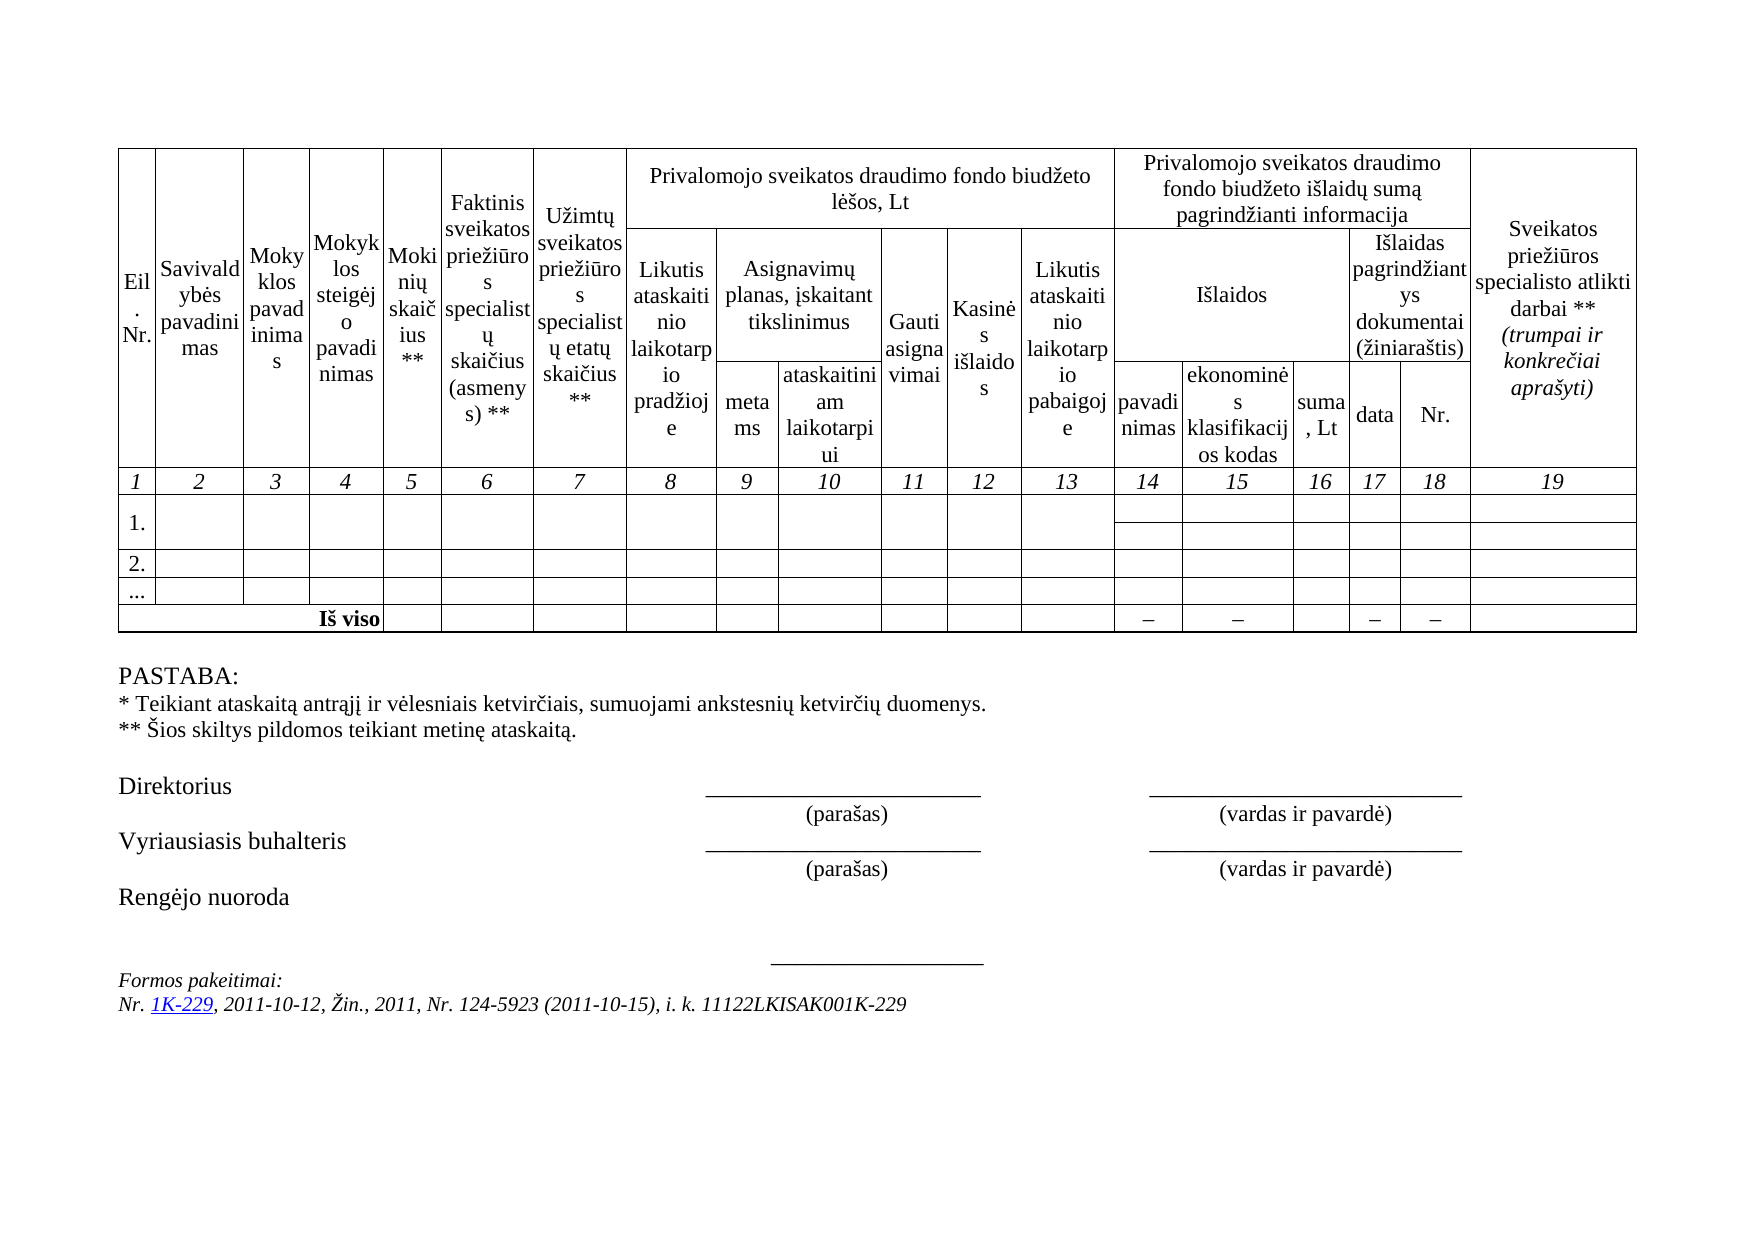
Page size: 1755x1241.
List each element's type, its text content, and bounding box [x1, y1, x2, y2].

table_cell [1471, 495, 1636, 522]
text Rengėjo nuoroda [118, 882, 1636, 910]
table_cell 7 [534, 468, 626, 494]
table_cell [384, 605, 441, 631]
table_cell [717, 605, 778, 631]
table_cell 5 [384, 468, 441, 494]
table_cell [244, 578, 309, 604]
text Formos pakeitimai: [118, 968, 1636, 992]
table_cell [534, 550, 626, 577]
table_cell [442, 605, 533, 631]
table_cell [1183, 495, 1293, 522]
table_cell Išlaidos [1115, 229, 1349, 361]
table_cell [442, 495, 533, 549]
table_cell [948, 550, 1021, 577]
text PASTABA: [118, 661, 1636, 690]
table_cell [1183, 550, 1293, 577]
table_cell [717, 550, 778, 577]
table_cell 17 [1350, 468, 1400, 494]
table_cell 1 [119, 468, 155, 494]
text (parašas) (vardas ir pavardė) [806, 855, 1636, 882]
table_cell ... [119, 578, 155, 604]
table_cell 3 [244, 468, 309, 494]
table_cell 18 [1401, 468, 1470, 494]
table_cell 12 [948, 468, 1021, 494]
table_cell [1401, 550, 1470, 577]
table_cell 2 [156, 468, 243, 494]
table_cell [627, 605, 716, 631]
table_cell 9 [717, 468, 778, 494]
table_cell [882, 550, 947, 577]
table_cell Išlaidas pagrindžiantys dokumentai (žiniaraštis) [1350, 229, 1470, 361]
table_cell 15 [1183, 468, 1293, 494]
table_cell [442, 578, 533, 604]
table_cell [534, 495, 626, 549]
table_cell [1022, 578, 1114, 604]
table_cell ataskaitiniam laikotarpiui [779, 362, 881, 467]
table_cell [156, 495, 243, 549]
table_cell 13 [1022, 468, 1114, 494]
table_cell [156, 550, 243, 577]
table_cell Gauti asignavimai [882, 229, 947, 467]
table_cell [779, 605, 881, 631]
table_cell [1401, 495, 1470, 522]
text (parašas) (vardas ir pavardė) [806, 800, 1636, 826]
table_header Mokyklos steigėjo pavadinimas [310, 149, 383, 467]
table_cell 1. [119, 495, 155, 549]
table_cell [1115, 495, 1182, 522]
table_cell 10 [779, 468, 881, 494]
table_header Privalomojo sveikatos draudimo fondo biudžeto išlaidų sumą pagrindžianti informacija [1115, 149, 1470, 228]
table_cell – [1183, 605, 1293, 631]
table_cell [627, 578, 716, 604]
table_cell [384, 550, 441, 577]
table_cell [1115, 578, 1182, 604]
table_cell [1022, 495, 1114, 549]
table_cell Iš viso [119, 605, 383, 631]
table_header Faktinis sveikatos priežiūros specialistų skaičius (asmenys) ** [442, 149, 533, 467]
table_cell [1183, 523, 1293, 549]
table_cell [384, 578, 441, 604]
table_cell suma, Lt [1294, 362, 1349, 467]
text Nr. 1K-229, 2011-10-12, Žin., 2011, Nr. 124-5923 (2011-10-15), i. k. 11122LKISAK001K-229 [118, 992, 1636, 1016]
table_cell 4 [310, 468, 383, 494]
table_cell [717, 495, 778, 549]
table_header Sveikatos priežiūros specialisto atlikti darbai ** (trumpai ir konkrečiai aprašyti) [1471, 149, 1636, 467]
table_cell Likutis ataskaitinio laikotarpio pradžioje [627, 229, 716, 467]
table_cell [244, 550, 309, 577]
table_cell [882, 605, 947, 631]
table_cell [1350, 495, 1400, 522]
table_header Mokyklos pavadinimas [244, 149, 309, 467]
table_header Privalomojo sveikatos draudimo fondo biudžeto lėšos, Lt [627, 149, 1114, 228]
table_cell [156, 578, 243, 604]
table_cell [1350, 550, 1400, 577]
table_cell [1022, 605, 1114, 631]
table_cell Asignavimų planas, įskaitant tikslinimus [717, 229, 881, 361]
table_header Mokinių skaičius ** [384, 149, 441, 467]
table_cell [244, 495, 309, 549]
text * Teikiant ataskaitą antrąjį ir vėlesniais ketvirčiais, sumuojami ankstesnių ketvirčių duomenys. [118, 690, 1636, 716]
table_header Užimtų sveikatos priežiūros specialistų etatų skaičius ** [534, 149, 626, 467]
table_cell [1294, 495, 1349, 522]
text ** Šios skiltys pildomos teikiant metinę ataskaitą. [118, 716, 1636, 743]
table_cell [882, 495, 947, 549]
table_cell [1350, 578, 1400, 604]
table_cell – [1401, 605, 1470, 631]
text Direktorius ______________________ _________________________ [118, 771, 1636, 800]
table_cell Likutis ataskaitinio laikotarpio pabaigoje [1022, 229, 1114, 467]
table_cell 19 [1471, 468, 1636, 494]
table_cell [948, 578, 1021, 604]
table_cell – [1350, 605, 1400, 631]
text Vyriausiasis buhalteris ______________________ _________________________ [118, 826, 1636, 855]
table_cell [534, 605, 626, 631]
table_cell [948, 495, 1021, 549]
table_cell metams [717, 362, 778, 467]
table_cell [1294, 550, 1349, 577]
table_cell [779, 578, 881, 604]
table_cell [779, 550, 881, 577]
table_cell [1471, 605, 1636, 631]
table_cell [442, 550, 533, 577]
table_cell [779, 495, 881, 549]
table_cell 8 [627, 468, 716, 494]
table_cell [717, 578, 778, 604]
table_cell [384, 495, 441, 549]
table_cell 6 [442, 468, 533, 494]
table_cell [310, 578, 383, 604]
table_cell – [1115, 605, 1182, 631]
table_cell [1294, 578, 1349, 604]
table_cell [1471, 550, 1636, 577]
table_cell [1350, 523, 1400, 549]
table_cell [1115, 523, 1182, 549]
text _________________ [118, 939, 1636, 968]
table_cell [627, 550, 716, 577]
table_cell 2. [119, 550, 155, 577]
table_header Savivaldybės pavadinimas [156, 149, 243, 467]
table_cell [1183, 578, 1293, 604]
table_cell data [1350, 362, 1400, 467]
table_cell 14 [1115, 468, 1182, 494]
table_cell [310, 550, 383, 577]
table_cell [534, 578, 626, 604]
table_cell [948, 605, 1021, 631]
table_cell pavadinimas [1115, 362, 1182, 467]
table_cell [1294, 605, 1349, 631]
table_cell [1022, 550, 1114, 577]
table_cell Kasinės išlaidos [948, 229, 1021, 467]
table_cell [1294, 523, 1349, 549]
table_cell [882, 578, 947, 604]
table_cell 11 [882, 468, 947, 494]
table_cell [1115, 550, 1182, 577]
table_cell ekonominės klasifikacijos kodas [1183, 362, 1293, 467]
table_cell [310, 495, 383, 549]
table_header Eil. Nr. [119, 149, 155, 467]
table_cell [1401, 578, 1470, 604]
table_cell [1471, 523, 1636, 549]
table_cell [627, 495, 716, 549]
table_cell 16 [1294, 468, 1349, 494]
table_cell [1471, 578, 1636, 604]
table_cell [1401, 523, 1470, 549]
table_cell Nr. [1401, 362, 1470, 467]
